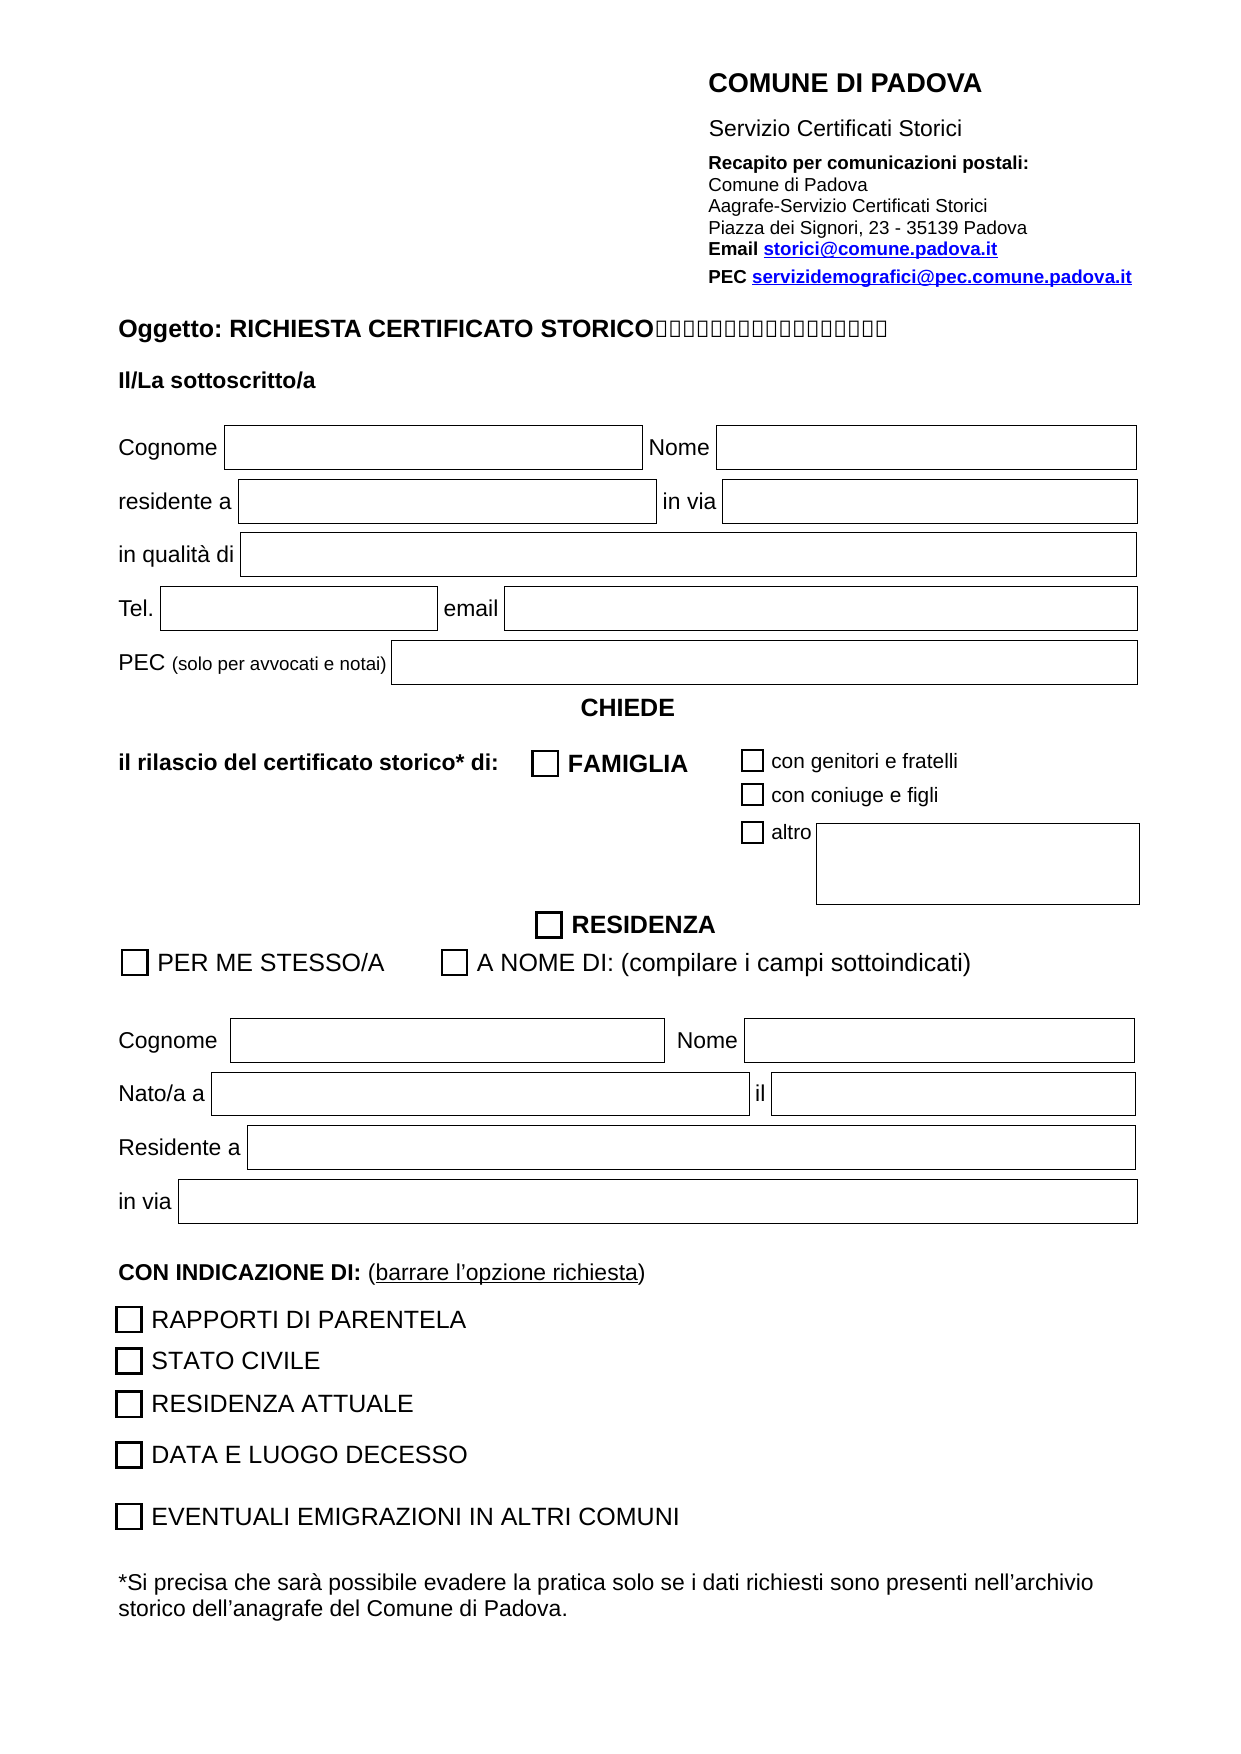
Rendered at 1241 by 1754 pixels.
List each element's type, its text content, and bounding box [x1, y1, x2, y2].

text PEC servizidemografici@pec.comune.padova.it [708, 260, 1137, 288]
subtitle il [750, 1072, 771, 1116]
subtitle Il/La sottoscritto/a [118, 367, 1137, 393]
subtitle in via [118, 1179, 178, 1223]
subtitle CON INDICAZIONE DI: (barrare l’opzione richiesta) [118, 1259, 1137, 1285]
subtitle Cognome [118, 1018, 230, 1062]
subtitle residente a [118, 479, 238, 523]
subtitle Residente a [118, 1125, 247, 1169]
subtitle Nato/a a [118, 1072, 211, 1116]
text *Si precisa che sarà possibile evadere la pratica solo se i dati richiesti sono presenti nell’archivio storico dell’anagrafe del Comune di Padova. [118, 1568, 1137, 1621]
subtitle il rilascio del certificato storico* di: [118, 722, 1137, 775]
subtitle CHIEDE [118, 693, 1137, 722]
subtitle Nome [643, 425, 716, 469]
subtitle Cognome [118, 425, 224, 469]
subtitle in qualità di [118, 532, 240, 576]
text Recapito per comunicazioni postali: Comune di Padova Aagrafe-Servizio Certificati Storici Piazza dei Signori, 23 - 35139 Padova Email storici@comune.padova.it [708, 152, 1137, 260]
text COMUNE DI PADOVA [708, 67, 1196, 98]
subtitle Nome [665, 1018, 744, 1062]
subtitle in via [657, 479, 722, 523]
subtitle PEC (solo per avvocati e notai) [118, 640, 391, 684]
subtitle Servizio Certificati Storici [709, 115, 1196, 141]
subtitle Tel. [118, 586, 160, 630]
subtitle Oggetto: RICHIESTA CERTIFICATO STORICO [118, 313, 1167, 345]
subtitle email [438, 586, 504, 630]
